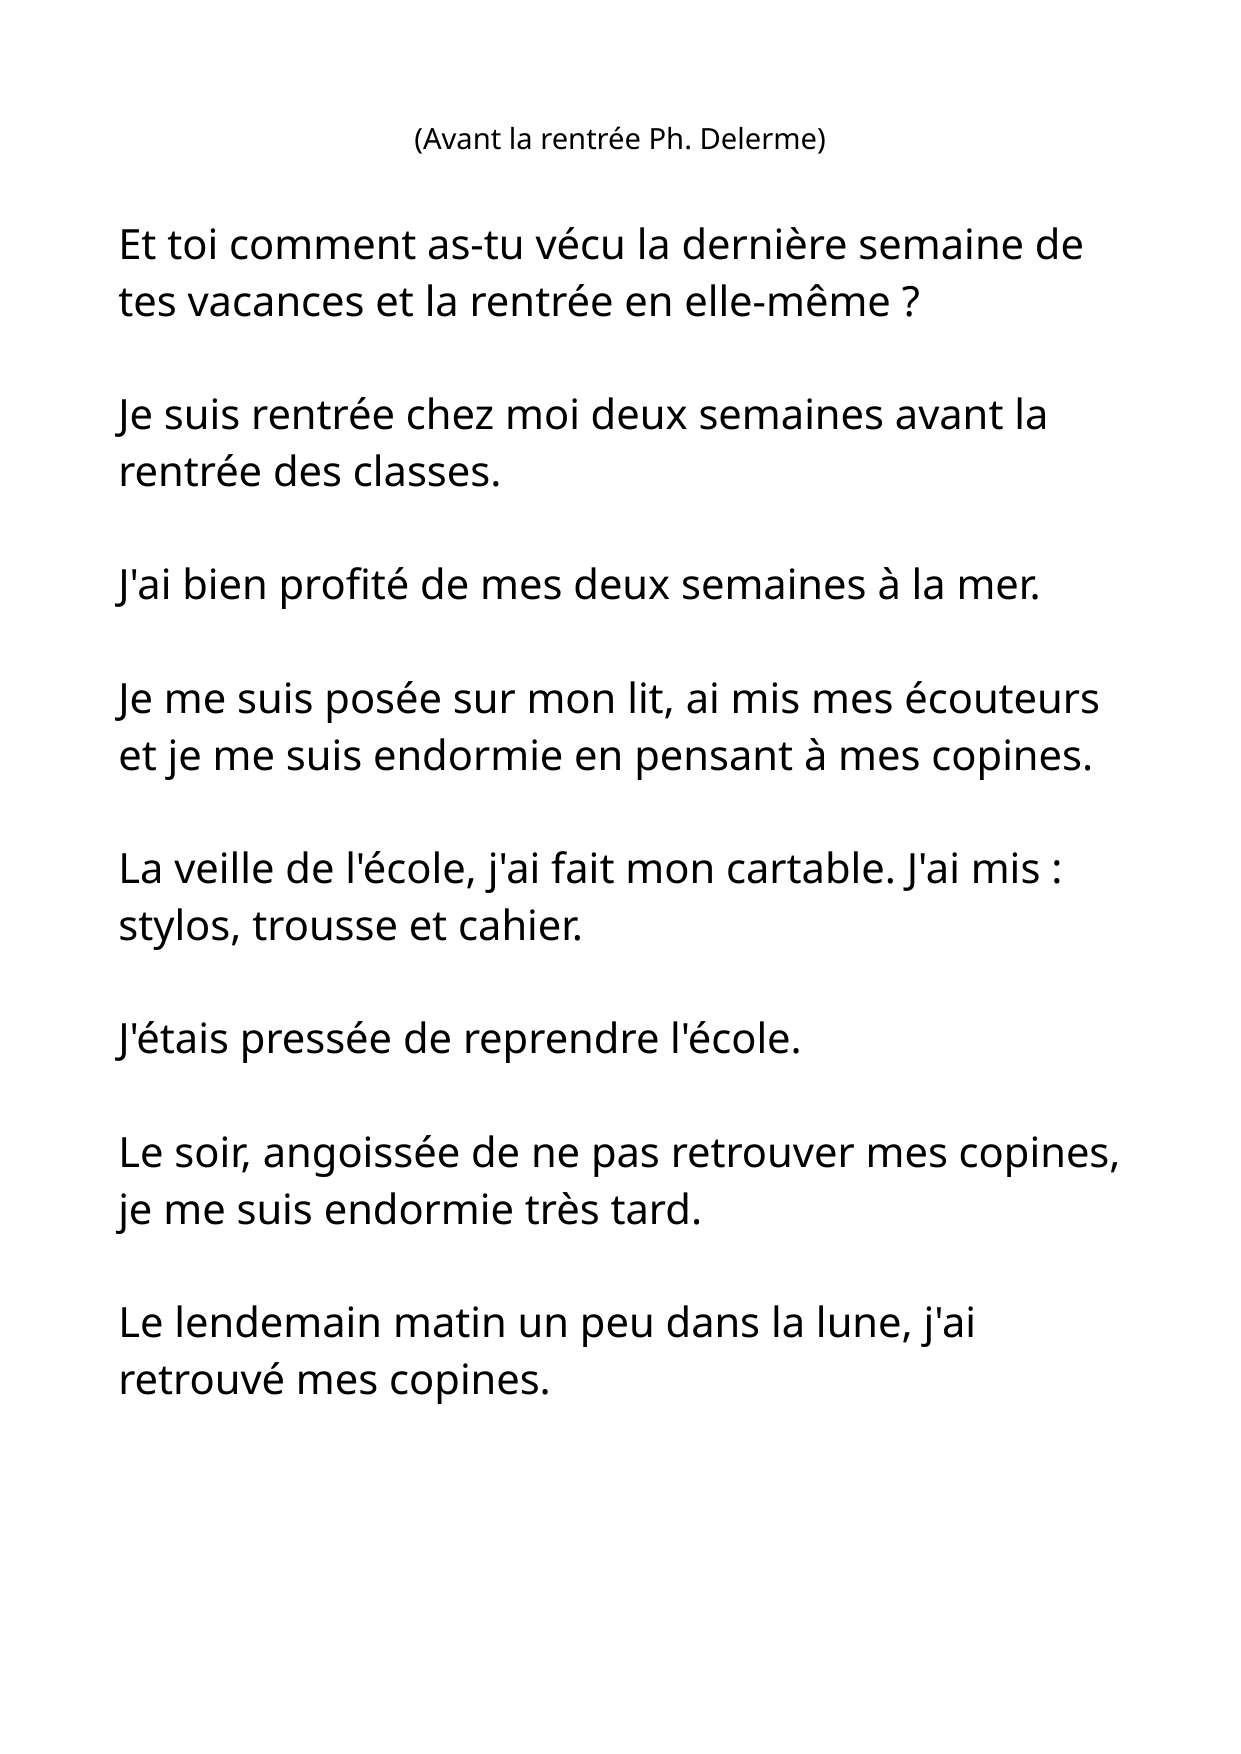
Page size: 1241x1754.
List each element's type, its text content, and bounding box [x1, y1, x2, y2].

text (Avant la rentrée Ph. Delerme) [118, 118, 1122, 158]
text Je suis rentrée chez moi deux semaines avant la rentrée des classes. [118, 385, 1122, 498]
text Le soir, angoissée de ne pas retrouver mes copines, je me suis endormie très tard. [118, 1123, 1122, 1236]
text J'étais pressée de reprendre l'école. [118, 1009, 1122, 1066]
text Je me suis posée sur mon lit, ai mis mes écouteurs et je me suis endormie en pensant à mes copines. [118, 669, 1122, 782]
text La veille de l'école, j'ai fait mon cartable. J'ai mis : stylos, trousse et cahier. [118, 839, 1122, 953]
text Et toi comment as-tu vécu la dernière semaine de tes vacances et la rentrée en elle-même ? [118, 214, 1122, 328]
text Le lendemain matin un peu dans la lune, j'ai retrouvé mes copines. [118, 1293, 1122, 1407]
text J'ai bien profité de mes deux semaines à la mer. [118, 555, 1122, 612]
